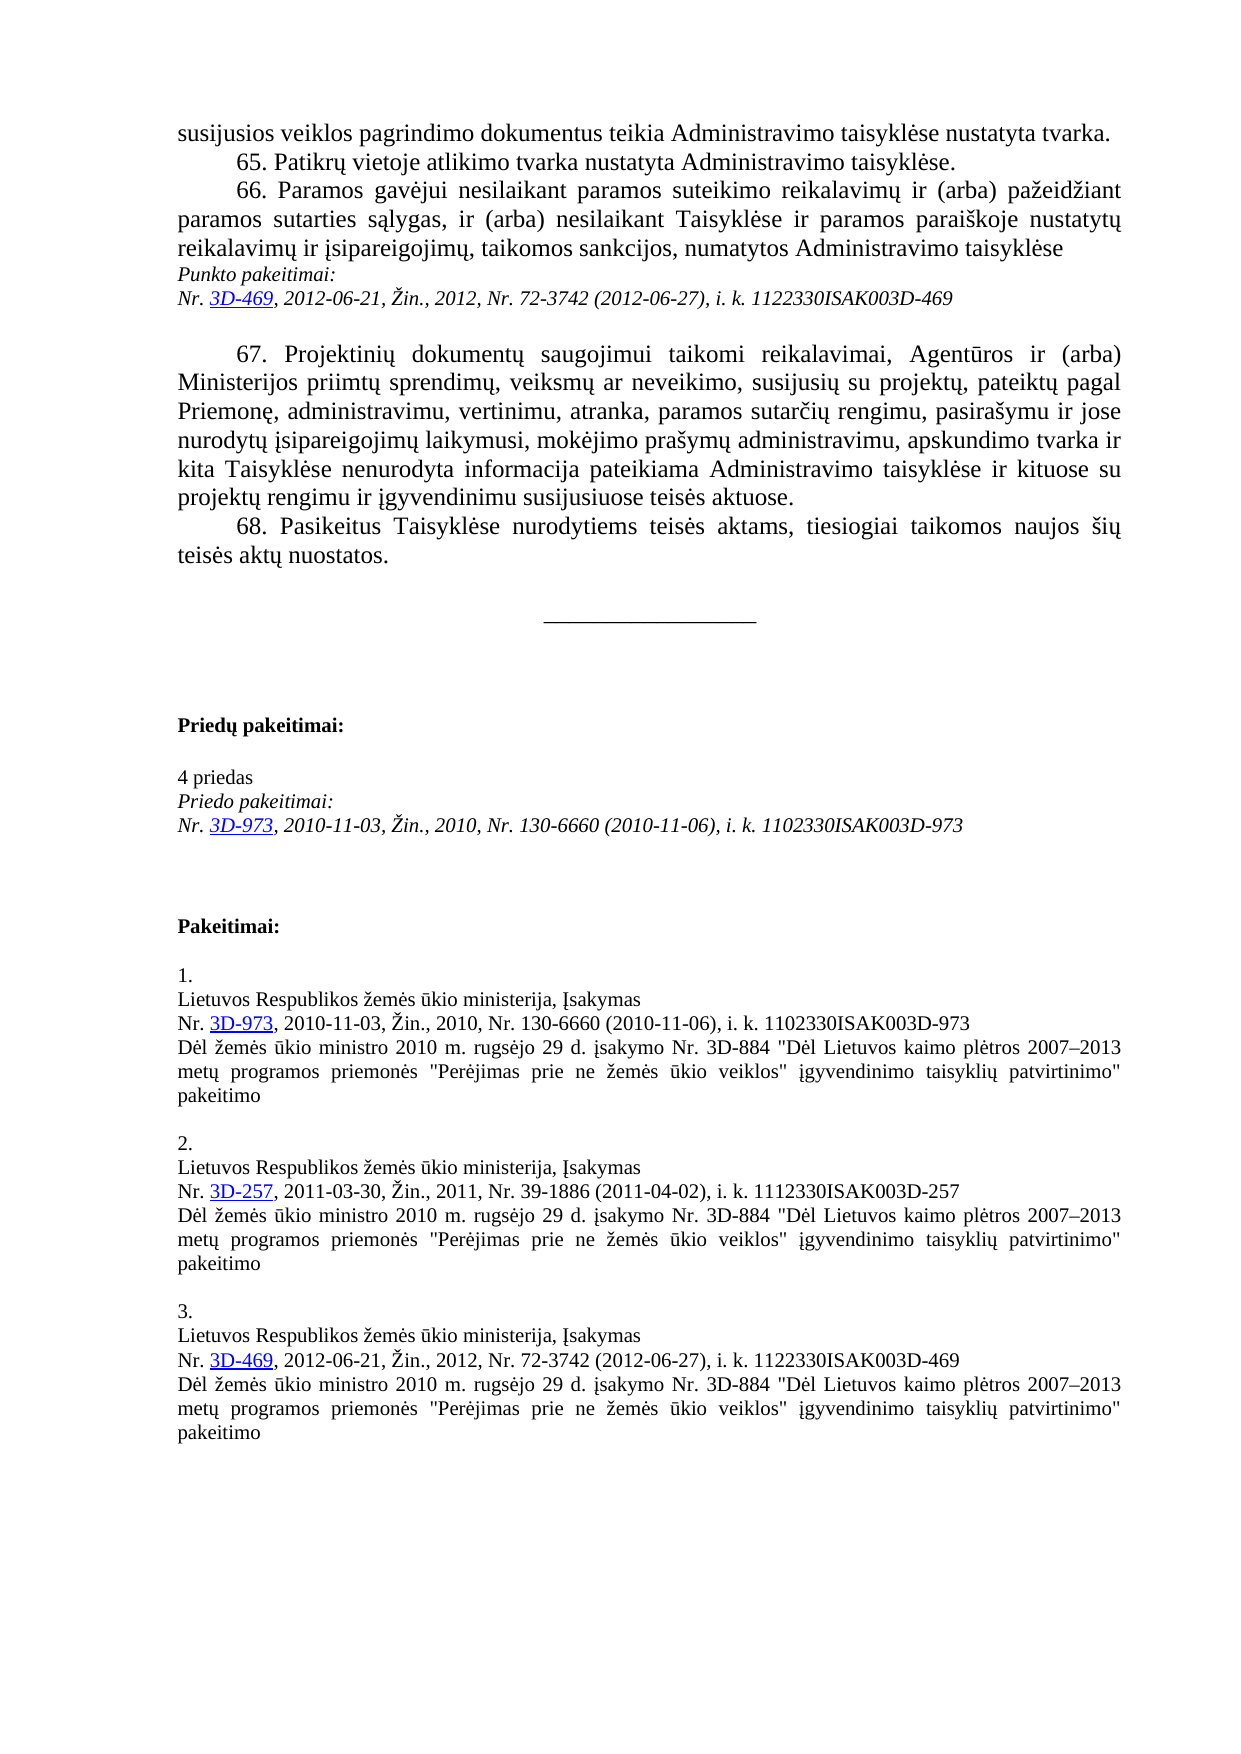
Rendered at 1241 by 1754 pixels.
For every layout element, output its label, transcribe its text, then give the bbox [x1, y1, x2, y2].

text 3. [177, 1299, 1122, 1323]
text 65. Patikrų vietoje atlikimo tvarka nustatyta Administravimo taisyklėse. [177, 147, 1122, 176]
text 1. [177, 962, 1122, 987]
text Dėl žemės ūkio ministro 2010 m. rugsėjo 29 d. įsakymo Nr. 3D-884 "Dėl Lietuvos kaimo plėtros 2007–2013 metų programos priemonės "Perėjimas prie ne žemės ūkio veiklos" įgyvendinimo taisyklių patvirtinimo" pakeitimo [177, 1035, 1122, 1107]
text Priedo pakeitimai: [177, 789, 1122, 813]
text Nr. 3D-973, 2010-11-03, Žin., 2010, Nr. 130-6660 (2010-11-06), i. k. 1102330ISAK003D-973 [177, 1011, 1122, 1035]
text Nr. 3D-469, 2012-06-21, Žin., 2012, Nr. 72-3742 (2012-06-27), i. k. 1122330ISAK003D-469 [177, 286, 1122, 310]
text _________________ [177, 597, 1122, 626]
text 68. Pasikeitus Taisyklėse nurodytiems teisės aktams, tiesiogiai taikomos naujos šių teisės aktų nuostatos. [177, 511, 1122, 569]
text Dėl žemės ūkio ministro 2010 m. rugsėjo 29 d. įsakymo Nr. 3D-884 "Dėl Lietuvos kaimo plėtros 2007–2013 metų programos priemonės "Perėjimas prie ne žemės ūkio veiklos" įgyvendinimo taisyklių patvirtinimo" pakeitimo [177, 1203, 1122, 1275]
text Pakeitimai: [177, 914, 1122, 938]
text Lietuvos Respublikos žemės ūkio ministerija, Įsakymas [177, 1323, 1122, 1347]
text Nr. 3D-469, 2012-06-21, Žin., 2012, Nr. 72-3742 (2012-06-27), i. k. 1122330ISAK003D-469 [177, 1347, 1122, 1372]
text 4 priedas [177, 765, 1122, 789]
text 67. Projektinių dokumentų saugojimui taikomi reikalavimai, Agentūros ir (arba) Ministerijos priimtų sprendimų, veiksmų ar neveikimo, susijusių su projektų, pateiktų pagal Priemonę, administravimu, vertinimu, atranka, paramos sutarčių rengimu, pasirašymu ir jose nurodytų įsipareigojimų laikymusi, mokėjimo prašymų administravimu, apskundimo tvarka ir kita Taisyklėse nenurodyta informacija pateikiama Administravimo taisyklėse ir kituose su projektų rengimu ir įgyvendinimu susijusiuose teisės aktuose. [177, 339, 1122, 511]
text 2. [177, 1131, 1122, 1155]
text 66. Paramos gavėjui nesilaikant paramos suteikimo reikalavimų ir (arba) pažeidžiant paramos sutarties sąlygas, ir (arba) nesilaikant Taisyklėse ir paramos paraiškoje nustatytų reikalavimų ir įsipareigojimų, taikomos sankcijos, numatytos Administravimo taisyklėse [177, 176, 1122, 262]
text Nr. 3D-973, 2010-11-03, Žin., 2010, Nr. 130-6660 (2010-11-06), i. k. 1102330ISAK003D-973 [177, 813, 1122, 837]
text susijusios veiklos pagrindimo dokumentus teikia Administravimo taisyklėse nustatyta tvarka. [177, 118, 1122, 147]
text Lietuvos Respublikos žemės ūkio ministerija, Įsakymas [177, 987, 1122, 1011]
text Priedų pakeitimai: [177, 712, 1122, 737]
text Nr. 3D-257, 2011-03-30, Žin., 2011, Nr. 39-1886 (2011-04-02), i. k. 1112330ISAK003D-257 [177, 1179, 1122, 1203]
text Lietuvos Respublikos žemės ūkio ministerija, Įsakymas [177, 1155, 1122, 1179]
text Dėl žemės ūkio ministro 2010 m. rugsėjo 29 d. įsakymo Nr. 3D-884 "Dėl Lietuvos kaimo plėtros 2007–2013 metų programos priemonės "Perėjimas prie ne žemės ūkio veiklos" įgyvendinimo taisyklių patvirtinimo" pakeitimo [177, 1372, 1122, 1444]
text Punkto pakeitimai: [177, 262, 1122, 286]
